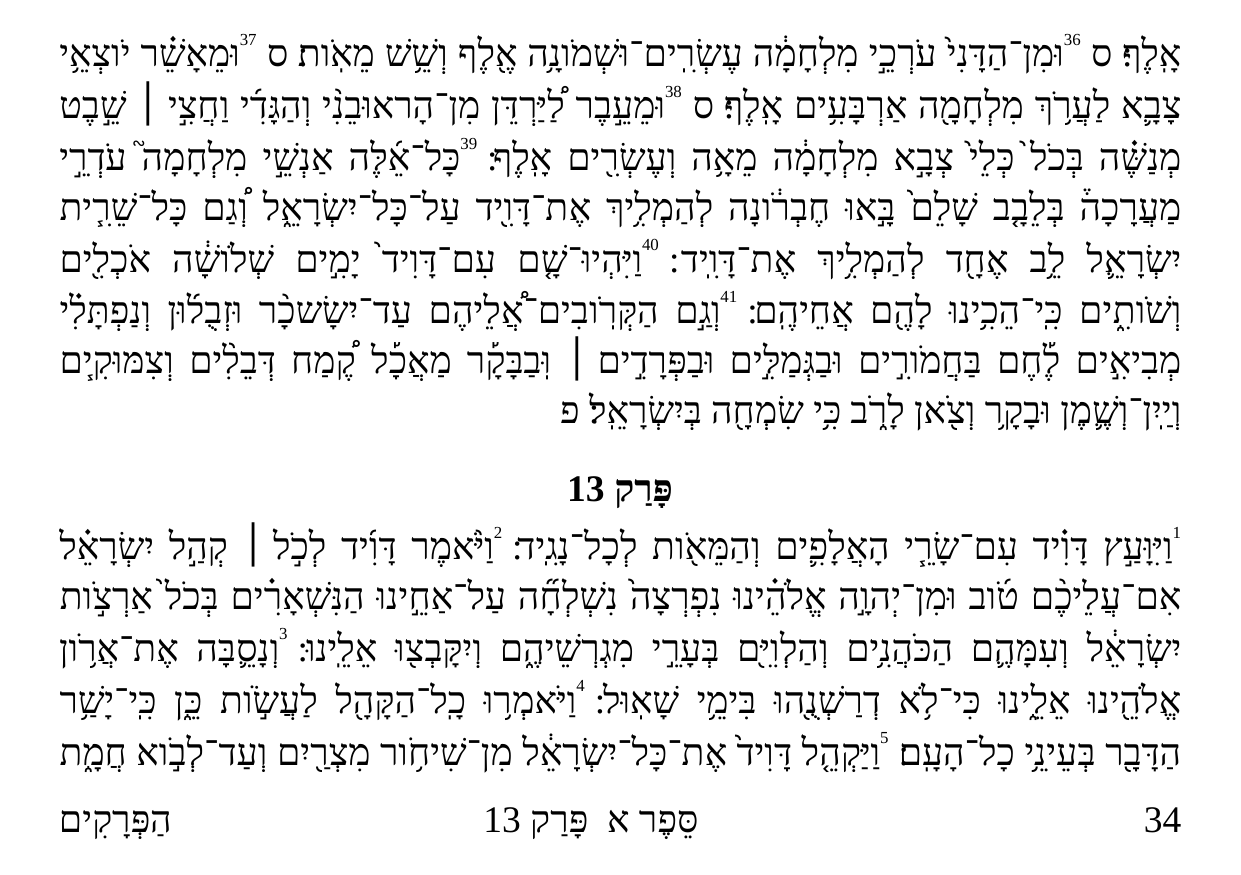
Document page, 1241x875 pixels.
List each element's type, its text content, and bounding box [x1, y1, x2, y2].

subtitle פָּרַק 13 [29, 467, 1211, 510]
text 1וַיִּוָּעַ֣ץ דָּוִ֗יד עִם־שָׂרֵ֧י הָאֲלָפִ֛ים וְהַמֵּאֹ֖ות לְכָל־נָגִֽיד׃ 2וַיֹּ֨אמֶר דָּוִ֜יד לְכֹ֣ל ׀ קְהַ֣ל יִשְׂרָאֵ֗ל אִם־עֲלֵיכֶ֨ם טֹ֜וב וּמִן־יְהוָ֣ה אֱלֹהֵ֗ינוּ נִפְרְצָה֙ נִשְׁלְחָ֞ה עַל־אַחֵ֣ינוּ הַנִּשְׁאָרִ֗ים בְּכֹל֙ אַרְצֹ֣ות יִשְׂרָאֵ֔ל וְעִמָּהֶ֛ם הַכֹּהֲנִ֥ים וְהַלְוִיִּ֖ם בְּעָרֵ֣י מִגְרְשֵׁיהֶ֑ם וְיִקָּבְצ֖וּ אֵלֵֽינוּ׃ 3וְנָסֵ֛בָּה אֶת־אֲרֹ֥ון אֱלֹהֵ֖ינוּ אֵלֵ֑ינוּ כִּי־לֹ֥א דְרַשְׁנֻ֖הוּ בִּימֵ֥י שָׁאֽוּל׃ 4וַיֹּאמְר֥וּ כָֽל־הַקָּהָ֖ל לַעֲשֹׂ֣ות כֵּ֑ן כִּֽי־יָשַׁ֥ר הַדָּבָ֖ר בְּעֵינֵ֥י כָל־הָעָֽם׃ 5וַיַּקְהֵ֤ל דָּוִיד֙ אֶת־כָּל־יִשְׂרָאֵ֔ל מִן־שִׁיחֹ֥ור מִצְרַ֖יִם וְעַד־לְבֹ֣וא חֲמָ֑ת לְהָבִיא֙ אֶת־אֲרֹ֣ון הָאֱלֹהִ֔ים מִקִּרְיַ֖ת יְעָרִֽים׃ 6וַיַּ֨עַל דָּוִ֤יד וְכָל־יִשְׂרָאֵל֙ בַּעֲלָ֔תָה אֶל־קִרְיַ֥ת יְעָרִ֖ים אֲשֶׁ֣ר לִיהוּדָ֑ה לְהַעֲלֹ֣ות מִשָּׁ֗ם אֵת֩ אֲרֹ֨ון הָאֱלֹהִ֧ים ׀ יְהוָ֛ה יֹושֵׁ֥ב הַכְּרוּבִ֖ים אֲשֶׁר־נִקְרָ֥א שֵֽׁם׃ 7וַיַּרְכִּ֜יבוּ אֶת־אֲרֹ֤ון הָאֱלֹהִים֙ עַל־עֲגָלָ֣ה חֲדָשָׁ֔ה מִבֵּ֖ית אֲבִינָדָ֑ב וְעֻזָּ֣א וְאַחְיֹ֔ו נֹהֲגִ֖ים בָּעֲגָלָֽה׃ 8וְדָוִ֣יד וְכָל־יִשְׂרָאֵ֗ל מְשַׂחֲקִ֛ים לִפְנֵ֥י הָאֱלֹהִ֖ים בְּכָל־עֹ֑ז וּבְשִׁירִ֤ים וּבְכִנֹּרֹות֙ וּבִנְבָלִ֣ים וּבְתֻפִּ֔ים וּבִמְצִלְתַּ֖יִם וּבַחֲצֹצְרֹֽות׃ 9וַיָּבֹ֖אוּ עַד־גֹּ֣רֶן כִּידֹ֑ן וַיִּשְׁלַ֨ח עֻזָּ֜א אֶת־יָדֹ֗ו לֶאֱחֹז֙ אֶת־הָ֣אָרֹ֔ון כִּ֥י שָֽׁמְט֖וּ הַבָּקָֽר׃ 10וַיִּֽחַר־אַ֤ף יְהוָה֙ בְּעֻזָּ֔א וַיַּכֵּ֕הוּ עַ֛ל אֲשֶׁר־שָׁלַ֥ח יָדֹ֖ו עַל־הָאָרֹ֑ון וַיָּ֥מָת שָׁ֖ם לִפְנֵ֥י אֱלֹהִֽים׃ 11וַיִּ֣חַר לְדָוִ֔יד כִּֽי־פָרַ֧ץ יְהוָ֛ה פֶּ֖רֶץ בְּעֻזָּ֑א וַיִּקְרָ֞א לַמָּקֹ֤ום הַהוּא֙ פֶּ֣רֶץ עֻזָּ֔א עַ֖ד הַיֹּ֥ום הַזֶּֽה׃ 12וַיִּירָ֤א דָוִיד֙ אֶת־הָ֣אֱלֹהִ֔ים בַּיֹּ֥ום הַה֖וּא לֵאמֹ֑ר הֵ֚יךְ אָבִ֣יא אֵלַ֔י אֵ֖ת אֲרֹ֥ון הָאֱלֹהִֽים׃ 13וְלֹֽא־הֵסִ֨יר דָּוִ֧יד אֶת־הָאָרֹ֛ון אֵלָ֖יו אֶל־עִ֣יר דָּוִ֑יד וַיַּטֵּ֕הוּ אֶל־בֵּ֥ית עֹבֵֽד־אֱדֹ֖ם הַגִּתִּֽי׃ 14וַיֵּשֶׁב֩ אֲרֹ֨ון הָאֱלֹהִ֜ים עִם־בֵּ֨ית עֹבֵ֥ד אֱדֹ֛ם בְּבֵיתֹ֖ו שְׁלֹשָׁ֣ה חֳדָשִׁ֑ים וַיְבָ֧רֶךְ יְהוָ֛ה אֶת־בֵּ֥ית עֹבֵֽד־אֱדֹ֖ם וְאֶת־כָּל־אֲשֶׁר־לֹֽו׃ פ [59, 522, 1181, 773]
text 24וְ֠אֵלֶּה מִסְפְּרֵ֞י רָאשֵׁ֤י הֶֽחָלוּץ֙ לַצָּבָ֔א בָּ֥אוּ עַל־דָּוִ֖יד חֶבְרֹ֑ונָה לְהָסֵ֞ב מַלְכ֥וּת שָׁא֛וּל אֵלָ֖יו כְּפִ֥י יְהוָֽה׃ ס 25בְּנֵ֣י יְהוּדָ֔ה נֹשְׂאֵ֥י צִנָּ֖ה וָרֹ֑מַח שֵׁ֧שֶׁת אֲלָפִ֛ים וּשְׁמֹונֶ֥ה מֵאֹ֖ות חֲלוּצֵ֥י צָבָֽא׃ ס 26מִן־בְּנֵ֣י שִׁמְעֹ֗ון גִּבֹּ֤ורֵי חַ֙יִל֙ לַצָּבָ֔א שִׁבְעַ֥ת אֲלָפִ֖ים וּמֵאָֽה׃ ס 27מִן־בְּנֵי֙ הַלֵּוִ֔י אַרְבַּ֥עַת אֲלָפִ֖ים וְשֵׁ֥שׁ מֵאֹֽות׃ ס 28וִיהֹויָדָ֖ע הַנָּגִ֣יד לְאַהֲרֹ֑ן וְעִמֹּ֕ו שְׁלֹ֥שֶׁת אֲלָפִ֖ים וּשְׁבַ֥ע מֵאֹֽות׃ ס 29וְצָדֹ֥וק נַ֖עַר גִּבֹּ֣ור חָ֑יִל וּבֵית־אָבִ֥יו שָׂרִ֖ים עֶשְׂרִ֥ים וּשְׁנָֽיִם׃ ס 30וּמִן־בְּנֵ֧י בִנְיָמִ֛ן אֲחֵ֥י שָׁא֖וּל שְׁלֹ֣שֶׁת אֲלָפִ֑ים וְעַד־הֵ֙נָּה֙ מַרְבִּיתָ֔ם שֹׁמְרִ֕ים מִשְׁמֶ֖רֶת בֵּ֥ית שָׁאֽוּל׃ ס 31וּמִן־בְּנֵ֣י אֶפְרַ֔יִם עֶשְׂרִ֥ים אֶ֖לֶף וּשְׁמֹונֶ֣ה מֵאֹ֑ות גִּבֹּ֣ורֵי חַ֔יִל אַנְשֵׁ֥י שֵׁמֹ֖ות לְבֵ֥ית אֲבֹותָֽם׃ ס 32וּמֵחֲצִי֙ מַטֵּ֣ה מְנַשֶּׁ֔ה שְׁמֹונָ֥ה עָשָׂ֖ר אָ֑לֶף אֲשֶׁ֤ר נִקְּבוּ֙ בְּשֵׁמֹ֔ות לָבֹ֖וא לְהַמְלִ֥יךְ אֶת־דָּוִֽיד׃ ס 33וּמִבְּנֵ֣י יִשָּׂשכָ֗ר יֹודְעֵ֤י בִינָה֙ לַֽעִתִּ֔ים לָדַ֖עַת מַה־יַּעֲשֶׂ֣ה יִשְׂרָאֵ֑ל רָאשֵׁיהֶ֣ם מָאתַ֔יִם וְכָל־אֲחֵיהֶ֖ם עַל־פִּיהֶֽם׃ ס 34מִזְּבֻל֞וּן יֹוצְאֵ֣י צָבָ֗א עֹרְכֵ֧י מִלְחָמָ֛ה בְּכָל־כְּלֵ֥י מִלְחָמָ֖ה חֲמִשִּׁ֣ים אָ֑לֶף וְלַעֲדֹ֖ר בְּלֹא־לֵ֥ב וָלֵֽב׃ ס 35וּמִנַּפְתָּלִ֖י שָׂרִ֣ים אָ֑לֶף וְעִמָּהֶם֙ בְּצִנָּ֣ה וַחֲנִ֔ית שְׁלֹשִׁ֥ים וְשִׁבְעָ֖ה אָֽלֶף׃ ס 36וּמִן־הַדָּנִי֙ עֹרְכֵ֣י מִלְחָמָ֔ה עֶשְׂרִֽים־וּשְׁמֹונָ֥ה אֶ֖לֶף וְשֵׁ֥שׁ מֵאֹֽות׃ ס 37וּמֵאָשֵׁ֗ר יֹוצְאֵ֥י צָבָ֛א לַעֲרֹ֥ךְ מִלְחָמָ֖ה אַרְבָּעִ֥ים אָֽלֶף׃ ס 38וּמֵעֵ֣בֶר לַ֠יַּרְדֵּן מִן־הָראוּבֵנִ֨י וְהַגָּדִ֜י וַחֲצִ֣י ׀ שֵׁ֣בֶט מְנַשֶּׁ֗ה בְּכֹל֙ כְּלֵי֙ צְבָ֣א מִלְחָמָ֔ה מֵאָ֥ה וְעֶשְׂרִ֖ים אָֽלֶף׃ 39כָּל־אֵ֜לֶּה אַנְשֵׁ֣י מִלְחָמָה֮ עֹדְרֵ֣י מַעֲרָכָה֒ בְּלֵבָ֤ב שָׁלֵם֙ בָּ֣אוּ חֶבְרֹ֔ונָה לְהַמְלִ֥יךְ אֶת־דָּוִ֖יד עַל־כָּל־יִשְׂרָאֵ֑ל וְ֠גַם כָּל־שֵׁרִ֧ית יִשְׂרָאֵ֛ל לֵ֥ב אֶחָ֖ד לְהַמְלִ֥יךְ אֶת־דָּוִֽיד׃ 40וַיִּהְיוּ־שָׁ֤ם עִם־דָּוִיד֙ יָמִ֣ים שְׁלֹושָׁ֔ה אֹכְלִ֖ים וְשֹׁותִ֑ים כִּֽי־הֵכִ֥ינוּ לָהֶ֖ם אֲחֵיהֶֽם׃ 41וְגַ֣ם הַקְּרֹֽובִים־אֲ֠לֵיהֶם עַד־יִשָׂשכָ֨ר וּזְבֻל֜וּן וְנַפְתָּלִ֗י מְבִיאִ֣ים לֶ֡חֶם בַּחֲמֹורִ֣ים וּבַגְּמַלִּ֣ים וּבַפְּרָדִ֣ים ׀ וּֽבַבָּקָ֡ר מַאֲכָ֡ל קֶ֠מַח דְּבֵלִ֨ים וְצִמּוּקִ֧ים וְיַֽיִן־וְשֶׁ֛מֶן וּבָקָ֥ר וְצֹ֖אן לָרֹ֑ב כִּ֥י שִׂמְחָ֖ה בְּיִשְׂרָאֵֽל׃ פ [59, 29, 1181, 431]
